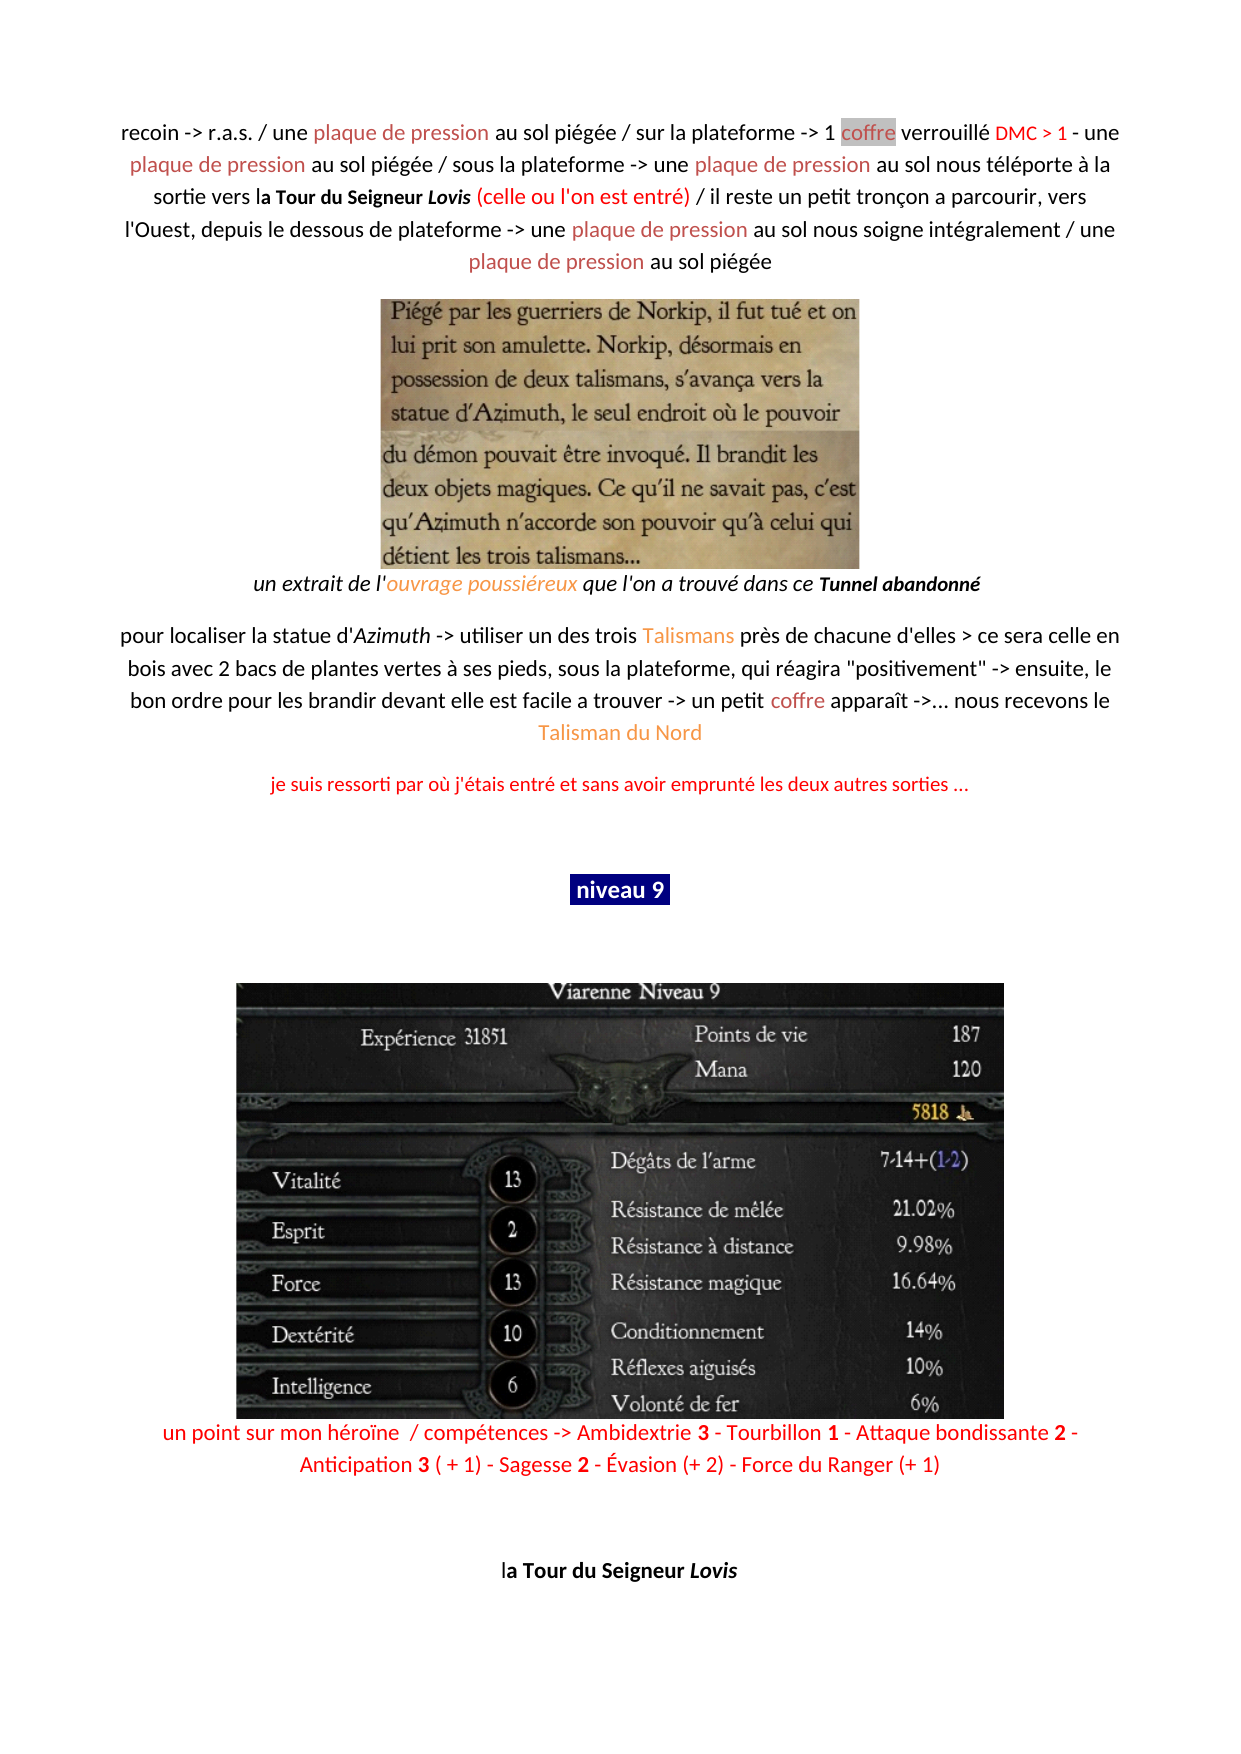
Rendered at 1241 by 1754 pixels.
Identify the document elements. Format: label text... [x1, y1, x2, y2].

text recoin -> r.a.s. / une plaque de pression au sol piégée / sur la plateforme -> 1 coffre verrouillé DMC > 1 - une plaque de pression au sol piégée / sous la plateforme -> une plaque de pression au sol nous téléporte à la sortie vers la Tour du Seigneur Lovis (celle ou l'on est entré) / il reste un petit tronçon a parcourir, vers l'Ouest, depuis le dessous de plateforme -> une plaque de pression au sol nous soigne intégralement / une plaque de pression au sol piégée [118, 118, 1122, 275]
text je suis ressorti par où j'étais entré et sans avoir emprunté les deux autres sorties ... [118, 771, 1122, 797]
text un point sur mon héroïne / compétences -> Ambidextrie 3 - Tourbillon 1 - Attaque bondissante 2 - Anticipation 3 ( + 1) - Sagesse 2 - Évasion (+ 2) - Force du Ranger (+ 1) [118, 1418, 1122, 1478]
text un extrait de l'ouvrage poussiéreux que l'on a trouvé dans ce Tunnel abandonné [118, 569, 1122, 597]
text niveau 9 [118, 874, 1122, 905]
text pour localiser la statue d'Azimuth -> utiliser un des trois Talismans près de chacune d'elles > ce sera celle en bois avec 2 bacs de plantes vertes à ses pieds, sous la plateforme, qui réagira "positivement" -> ensuite, le bon ordre pour les brandir devant elle est facile a trouver -> un petit coffre apparaît ->... nous recevons le Talisman du Nord [118, 622, 1122, 746]
text la Tour du Seigneur Lovis [118, 1556, 1122, 1584]
